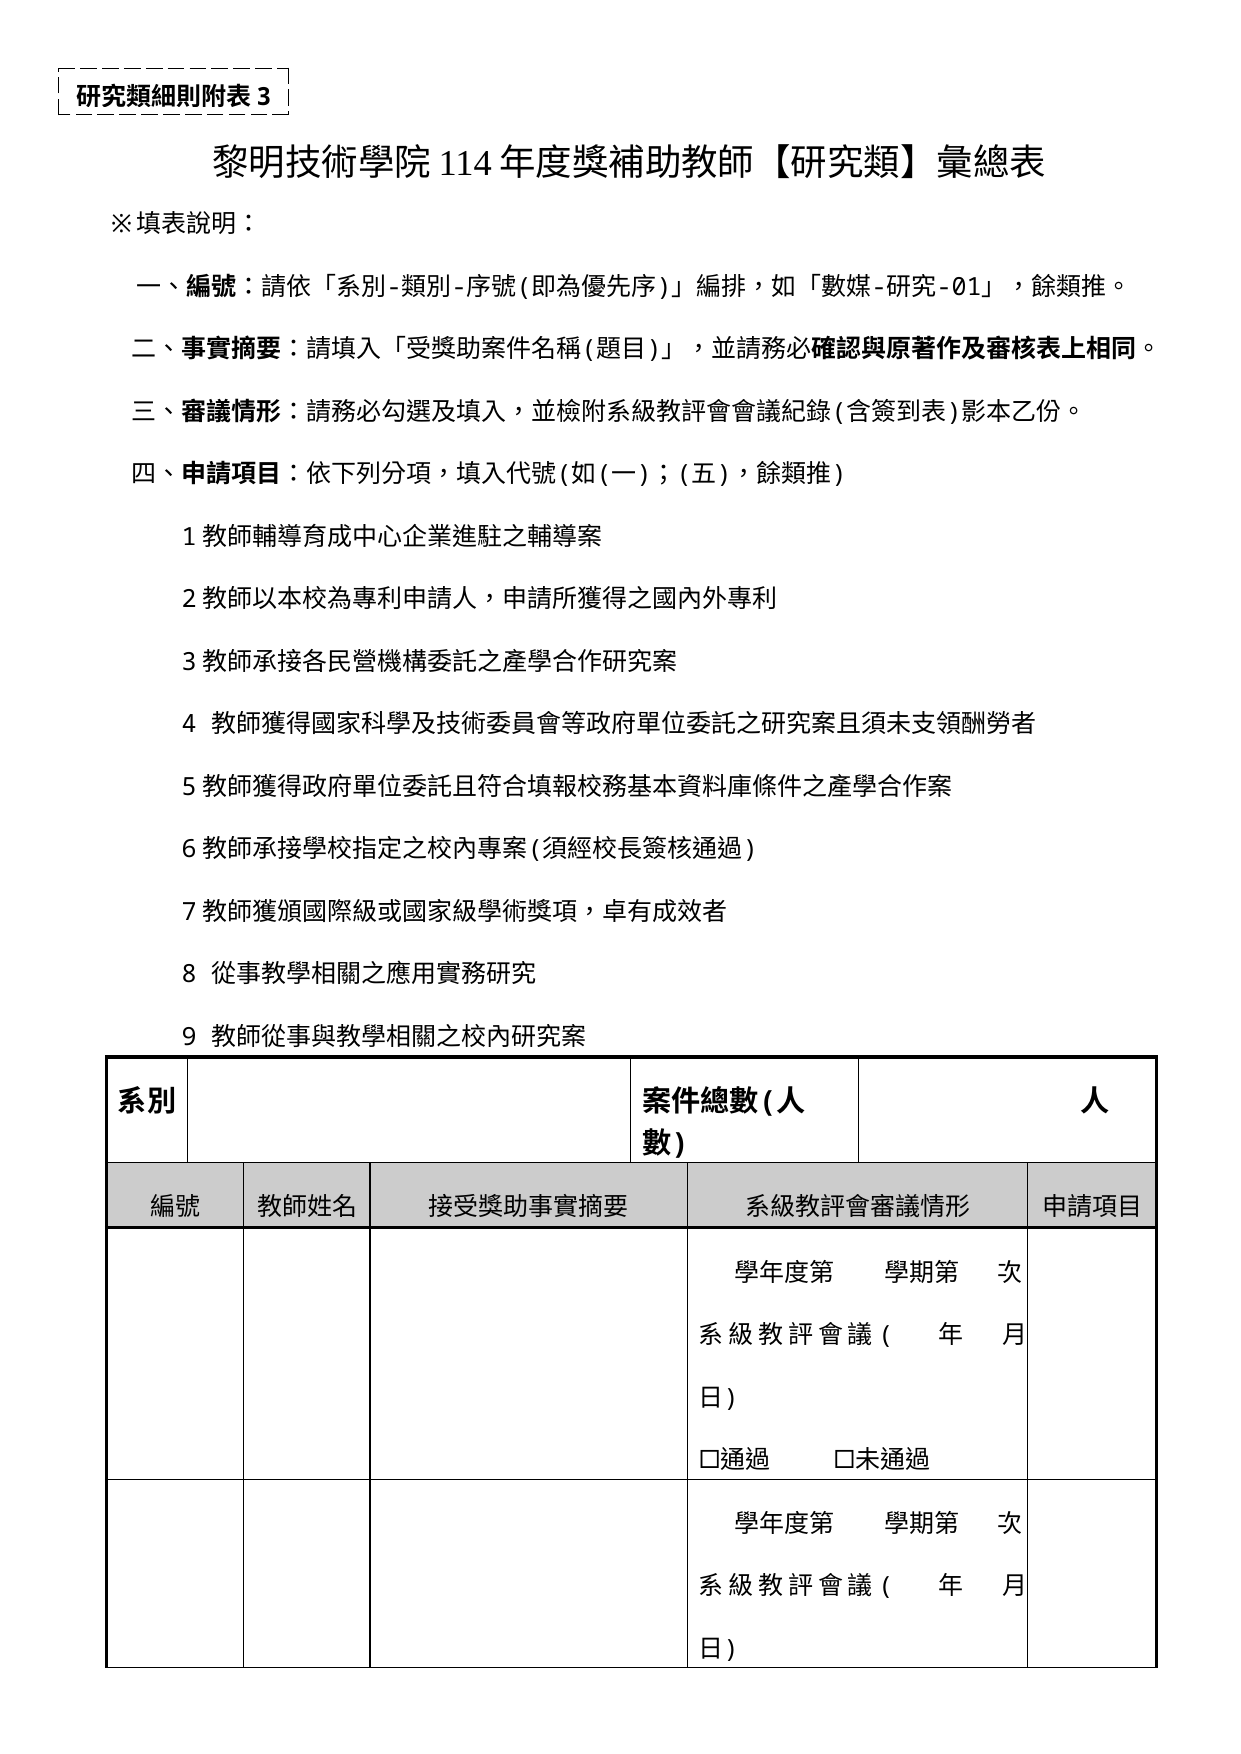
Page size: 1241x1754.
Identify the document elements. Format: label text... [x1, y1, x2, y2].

text ※填表說明： [106, 180, 1152, 243]
table_cell [1028, 1480, 1155, 1667]
table_header 案件總數(人數) [631, 1059, 858, 1162]
text 6 教師承接學校指定之校內專案(須經校長簽核通過) [106, 805, 1152, 868]
text 3 教師承接各民營機構委託之產學合作研究案 [106, 618, 1152, 680]
text [58, 67, 289, 115]
table_cell [244, 1229, 369, 1479]
text 8 從事教學相關之應用實務研究 [106, 930, 1152, 993]
text 4 教師獲得國家科學及技術委員會等政府單位委託之研究案且須未支領酬勞者 [106, 680, 1152, 743]
text 二、事實摘要：請填入「受獎助案件名稱(題目)」，並請務必確認與原著作及審核表上相同。 [131, 305, 1152, 368]
table_cell [371, 1229, 687, 1479]
table_cell [108, 1229, 243, 1479]
table_header [188, 1059, 630, 1162]
text 1 教師輔導育成中心企業進駐之輔導案 [106, 493, 1152, 555]
table_cell 系級教評會審議情形 [688, 1163, 1027, 1226]
text 2 教師以本校為專利申請人，申請所獲得之國內外專利 [106, 555, 1152, 618]
text 一、編號：請依「系別-類別-序號(即為優先序)」編排，如「數媒-研究-01」，餘類推。 [106, 243, 1152, 305]
table_cell 申請項目 [1028, 1163, 1155, 1226]
table_header 系別 [108, 1059, 187, 1162]
text 黎明技術學院114年度獎補助教師【研究類】彙總表 [106, 118, 1152, 180]
table_cell [244, 1480, 369, 1667]
table_cell 接受獎助事實摘要 [371, 1163, 687, 1226]
text 四、申請項目：依下列分項，填入代號(如(一)；(五)，餘類推) [106, 430, 1152, 493]
text 研究類細則附表3 [74, 76, 273, 107]
table_cell [108, 1480, 243, 1667]
text 三、審議情形：請務必勾選及填入，並檢附系級教評會會議紀錄(含簽到表)影本乙份。 [106, 368, 1152, 430]
table_cell [1028, 1229, 1155, 1479]
table_cell [371, 1480, 687, 1667]
text 5 教師獲得政府單位委託且符合填報校務基本資料庫條件之產學合作案 [106, 743, 1152, 805]
text 9 教師從事與教學相關之校內研究案 [106, 993, 1152, 1055]
table_cell 學年度第 學期第 次 系級教評會議( 年 月 日) 通過 未通過 [688, 1229, 1027, 1479]
table_cell 教師姓名 [244, 1163, 369, 1226]
table_cell 編號 [108, 1163, 243, 1226]
table_header 人 [859, 1059, 1155, 1162]
text 7 教師獲頒國際級或國家級學術獎項，卓有成效者 [106, 868, 1152, 930]
table_cell 學年度第 學期第 次 系級教評會議( 年 月 日) [688, 1480, 1027, 1667]
